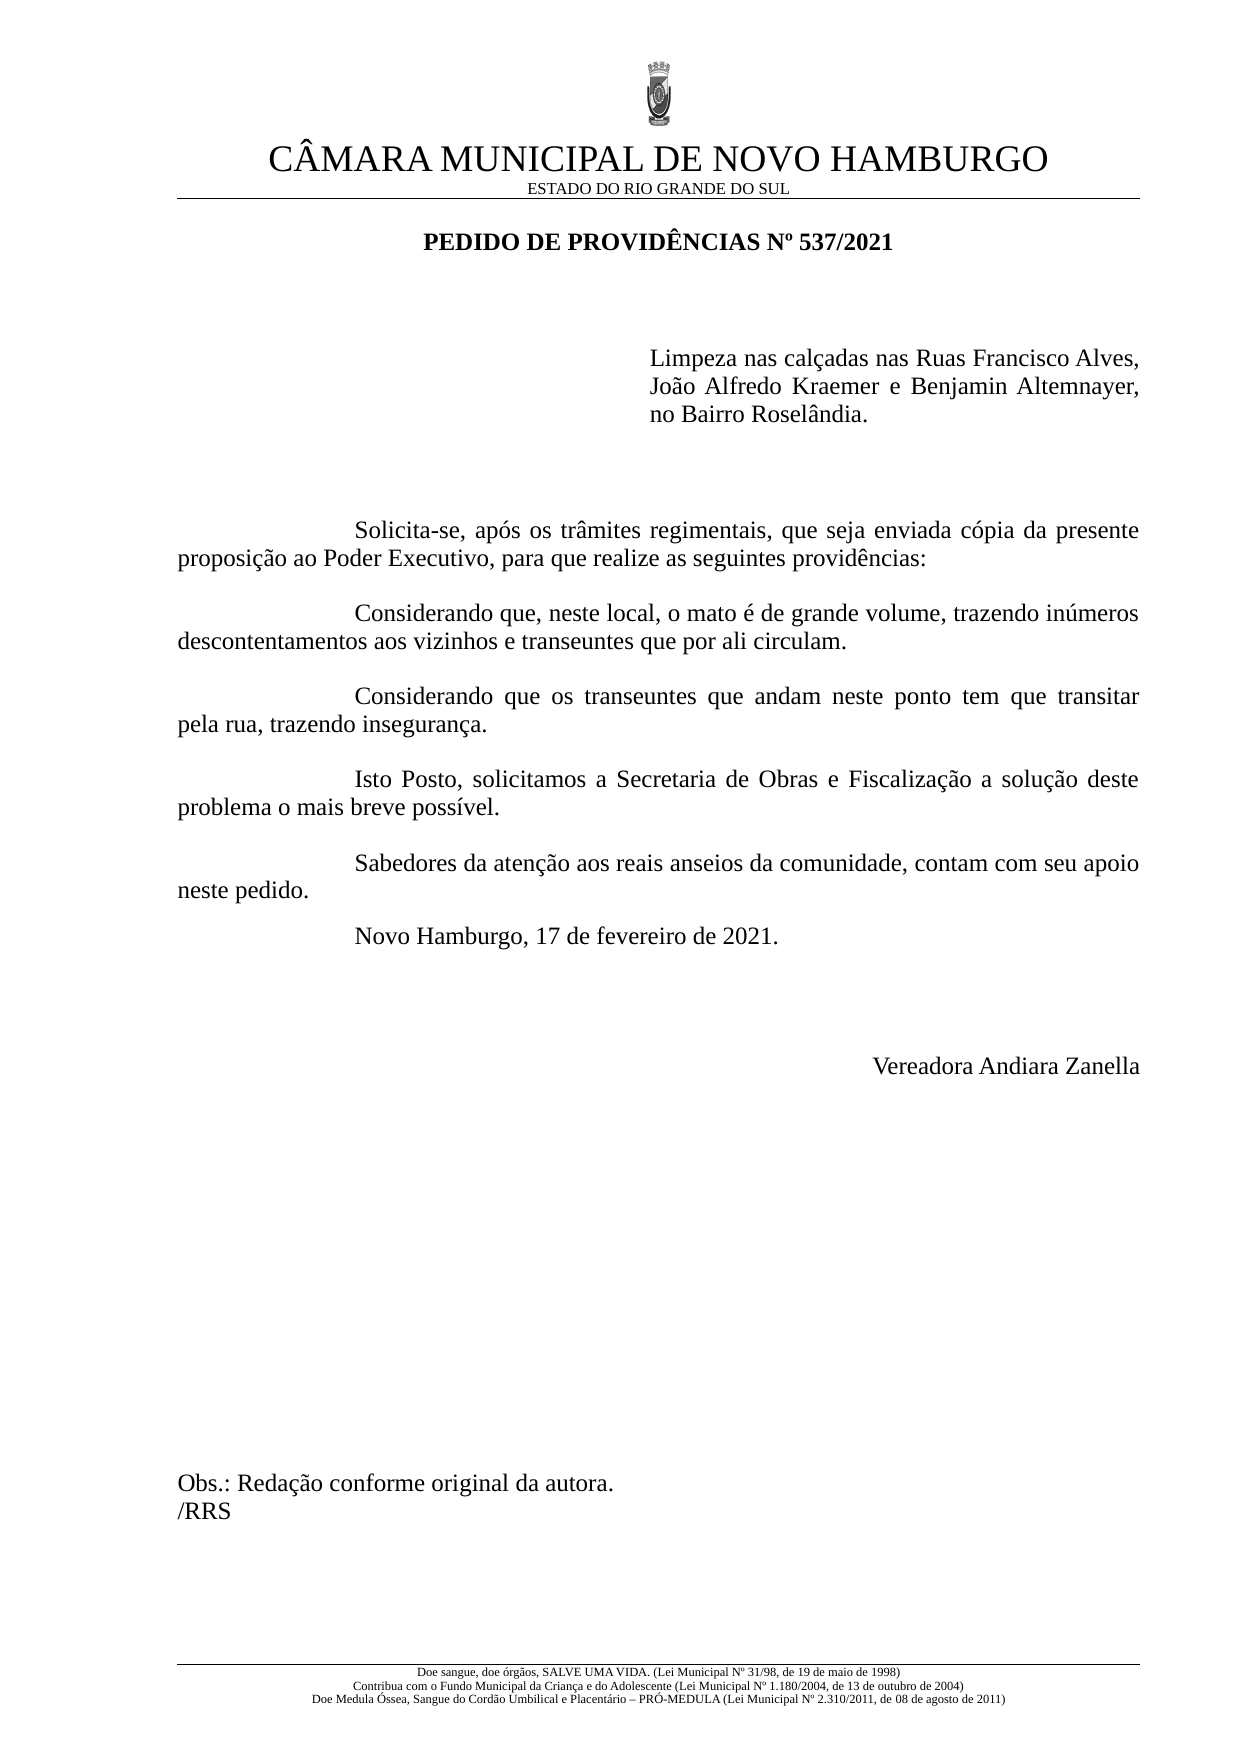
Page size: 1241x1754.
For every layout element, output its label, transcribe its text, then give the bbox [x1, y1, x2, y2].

text Sabedores da atenção aos reais anseios da comunidade, contam com seu apoio neste pedido. [177, 849, 1140, 904]
text Considerando que os transeuntes que andam neste ponto tem que transitar pela rua, trazendo insegurança. [177, 682, 1140, 738]
text Isto Posto, solicitamos a Secretaria de Obras e Fiscalização a solução deste problema o mais breve possível. [177, 766, 1140, 821]
text Vereadora Andiara Zanella [177, 1052, 1140, 1080]
text PEDIDO DE PROVIDÊNCIAS Nº 537/2021 [177, 228, 1140, 256]
text Novo Hamburgo, 17 de fevereiro de 2021. [177, 922, 1140, 949]
text Limpeza nas calçadas nas Ruas Francisco Alves, João Alfredo Kraemer e Benjamin Altemnayer, no Bairro Roselândia. [649, 344, 1140, 428]
text Solicita-se, após os trâmites regimentais, que seja enviada cópia da presente proposição ao Poder Executivo, para que realize as seguintes providências: [177, 516, 1140, 572]
text Obs.: Redação conforme original da autora. [177, 1469, 1140, 1497]
text /RRS [177, 1497, 1140, 1525]
text Considerando que, neste local, o mato é de grande volume, trazendo inúmeros descontentamentos aos vizinhos e transeuntes que por ali circulam. [177, 599, 1140, 655]
